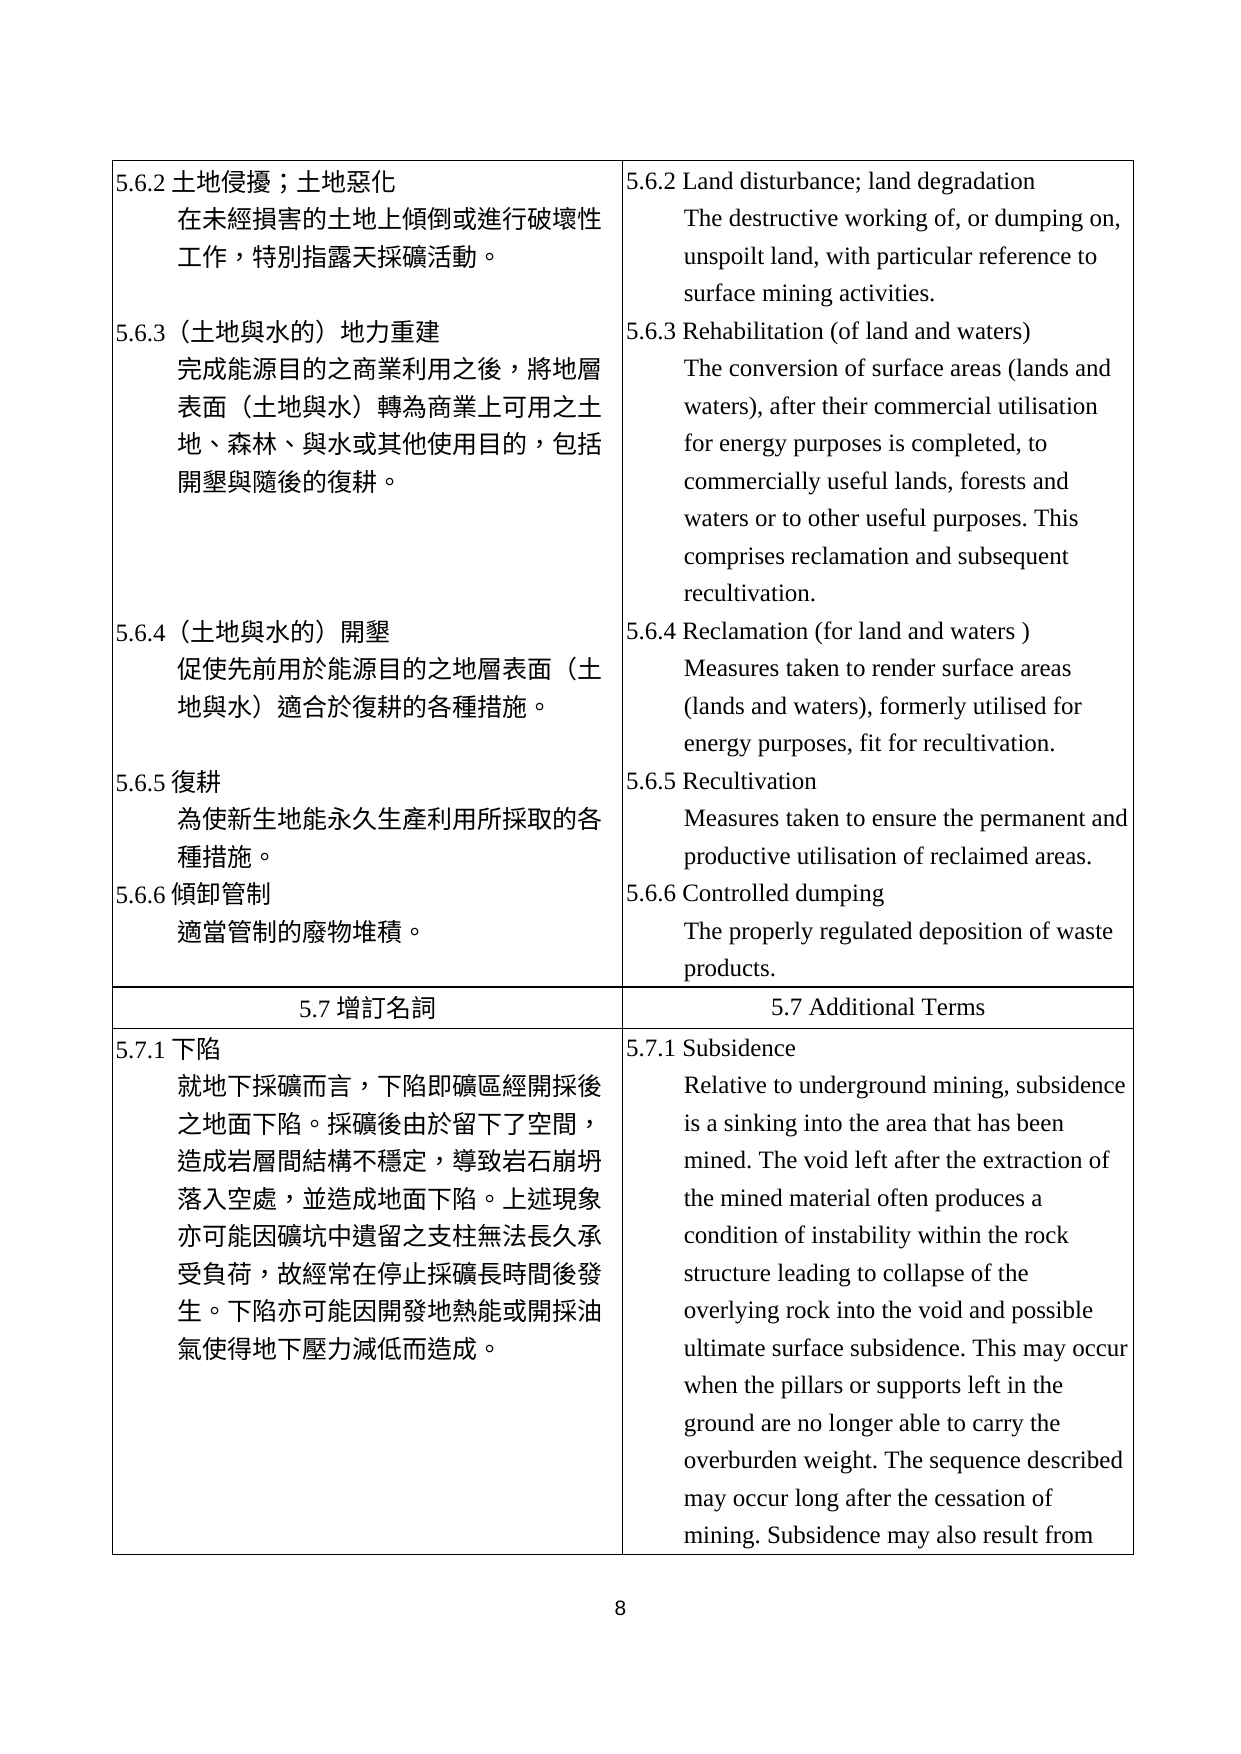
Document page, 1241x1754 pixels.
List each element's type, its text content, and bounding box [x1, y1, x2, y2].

table_cell 5.6.5 復耕 為使新生地能永久生產利用所採取的各種措施。 [113, 761, 622, 874]
table_cell 5.6.3 Rehabilitation (of land and waters) The conversion of surface areas (lands and waters), after their commercial utilisation for energy purposes is completed, to commercially useful lands, forests and waters or to other useful purposes. This comprises reclamation and subsequent recultivation. [623, 311, 1133, 611]
table_cell 5.7 Additional Terms [623, 988, 1133, 1028]
table_cell 5.6.4（土地與水的）開墾 促使先前用於能源目的之地層表面（土地與水）適合於復耕的各種措施。 [113, 611, 622, 761]
table_header 5.6.2 土地侵擾；土地惡化 在未經損害的土地上傾倒或進行破壞性工作，特別指露天採礦活動。 [113, 161, 622, 311]
table_cell 5.7 增訂名詞 [113, 988, 622, 1028]
table_cell 5.6.3（土地與水的）地力重建 完成能源目的之商業利用之後，將地層表面（土地與水）轉為商業上可用之土地、森林、與水或其他使用目的，包括開墾與隨後的復耕。 [113, 311, 622, 611]
table_cell 5.7.1 下陷 就地下採礦而言，下陷即礦區經開採後之地面下陷。採礦後由於留下了空間，造成岩層間結構不穩定，導致岩石崩坍落入空處，並造成地面下陷。上述現象亦可能因礦坑中遺留之支柱無法長久承受負荷，故經常在停止採礦長時間後發生。下陷亦可能因開發地熱能或開採油氣使得地下壓力減低而造成。 [113, 1029, 622, 1554]
table_cell 5.6.5 Recultivation Measures taken to ensure the permanent and productive utilisation of reclaimed areas. [623, 761, 1133, 874]
table_cell 5.7.1 Subsidence Relative to underground mining, subsidence is a sinking into the area that has been mined. The void left after the extraction of the mined material often produces a condition of instability within the rock structure leading to collapse of the overlying rock into the void and possible ultimate surface subsidence. This may occur when the pillars or supports left in the ground are no longer able to carry the overburden weight. The sequence described may occur long after the cessation of mining. Subsidence may also result from [623, 1029, 1133, 1554]
table_cell 5.6.6 Controlled dumping The properly regulated deposition of waste products. [623, 874, 1133, 986]
table_cell 5.6.4 Reclamation (for land and waters ) Measures taken to render surface areas (lands and waters), formerly utilised for energy purposes, fit for recultivation. [623, 611, 1133, 761]
table_header 5.6.2 Land disturbance; land degradation The destructive working of, or dumping on, unspoilt land, with particular reference to surface mining activities. [623, 161, 1133, 311]
table_cell 5.6.6 傾卸管制 適當管制的廢物堆積。 [113, 874, 622, 986]
